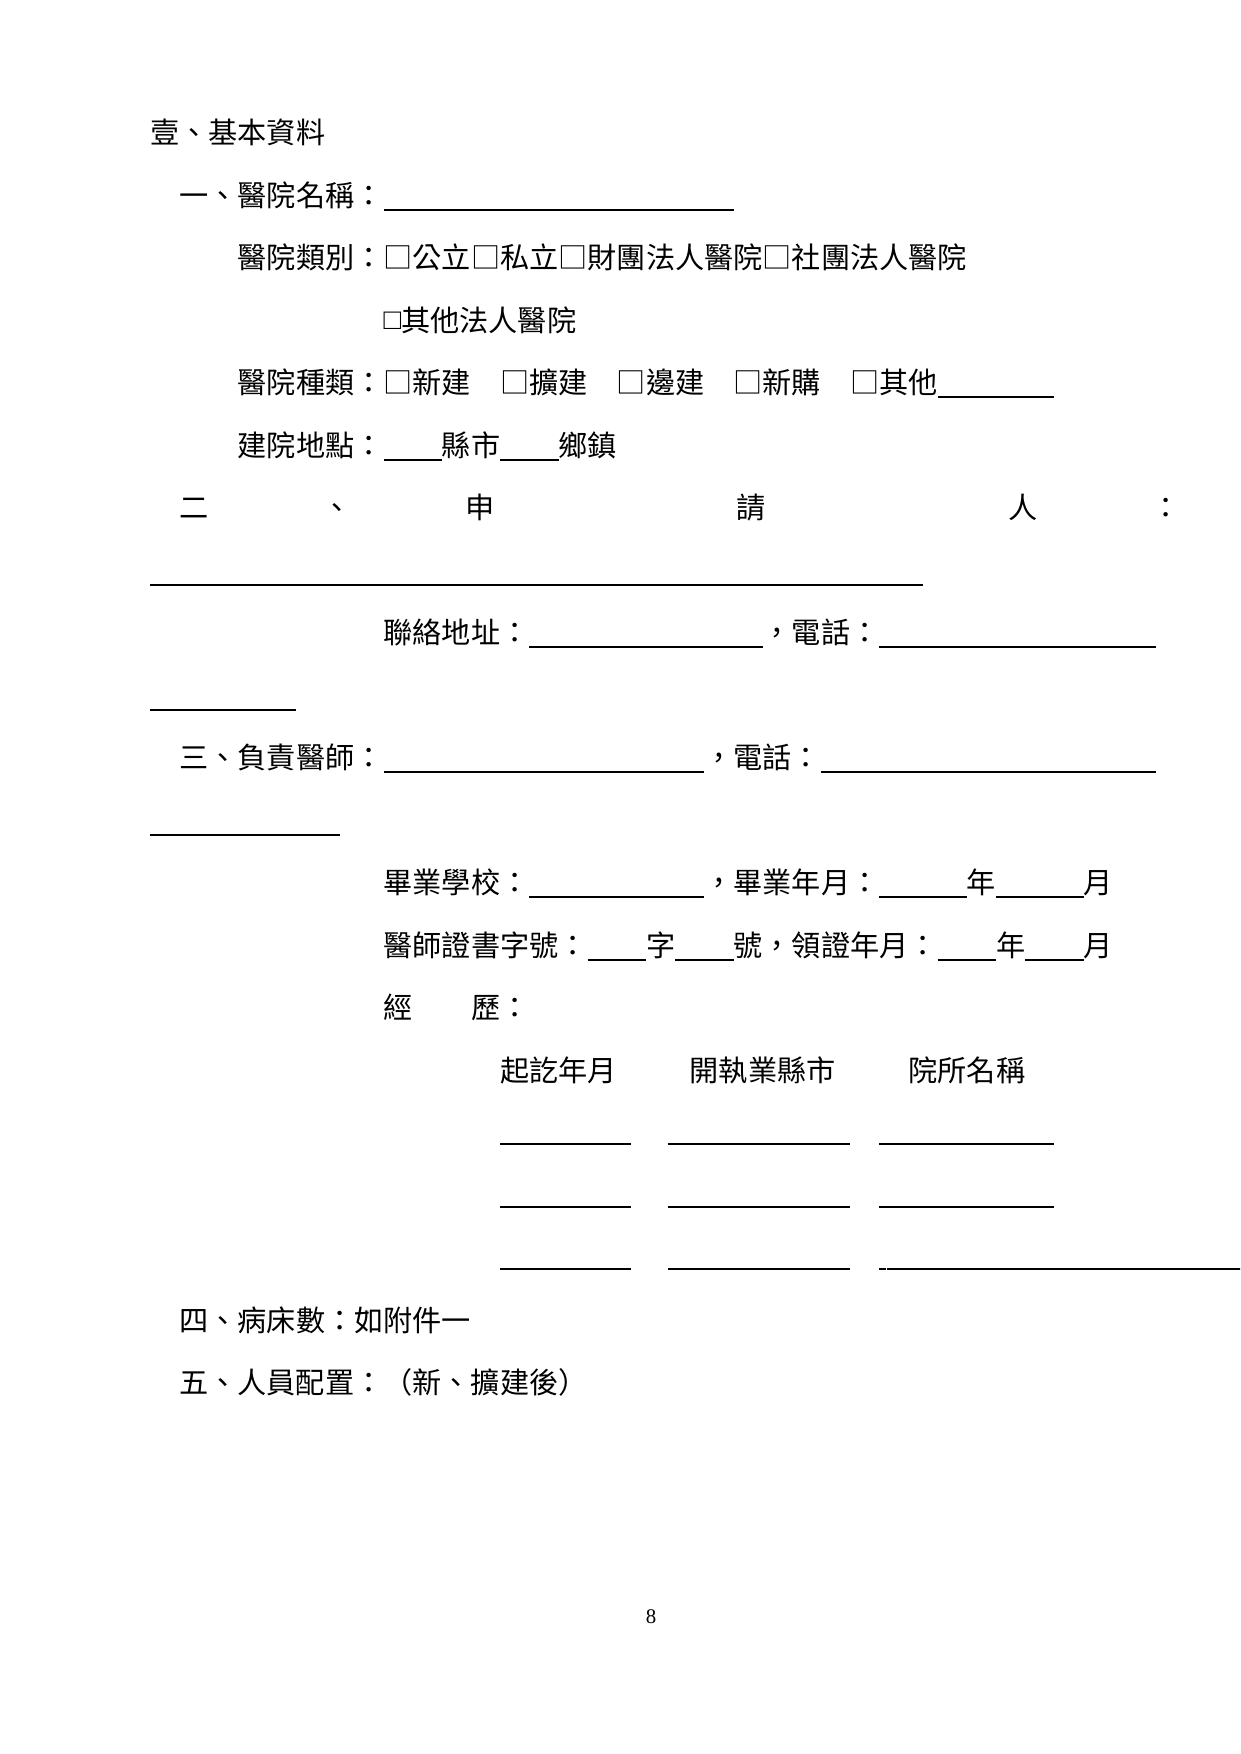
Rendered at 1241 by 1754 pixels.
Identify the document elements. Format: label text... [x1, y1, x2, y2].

text 四、病床數：如附件一 [150, 1277, 1152, 1339]
text 一、醫院名稱： [150, 152, 1152, 214]
text 三、負責醫師： ，電話： [150, 714, 1152, 839]
text 聯絡地址： ，電話： [150, 589, 1152, 714]
text 醫師證書字號： 字 號，領證年月： 年 月 [150, 902, 1152, 964]
text 經 歷： [150, 964, 1152, 1027]
text □其他法人醫院 [150, 277, 1152, 339]
text 醫院類別：□公立□私立□財團法人醫院□社團法人醫院 [150, 214, 1152, 277]
text 畢業學校： ，畢業年月： 年 月 [150, 839, 1152, 902]
text 起訖年月 開執業縣市 院所名稱 [150, 1027, 1152, 1089]
text 壹、基本資料 [150, 89, 1152, 152]
text 五、人員配置：（新、擴建後） [150, 1339, 1152, 1402]
text 醫院種類：□新建 □擴建 □邊建 □新購 □其他 [150, 339, 1152, 402]
text 建院地點： 縣市 鄉鎮 [150, 402, 1152, 464]
text 二、申 請 人： [150, 464, 1152, 589]
